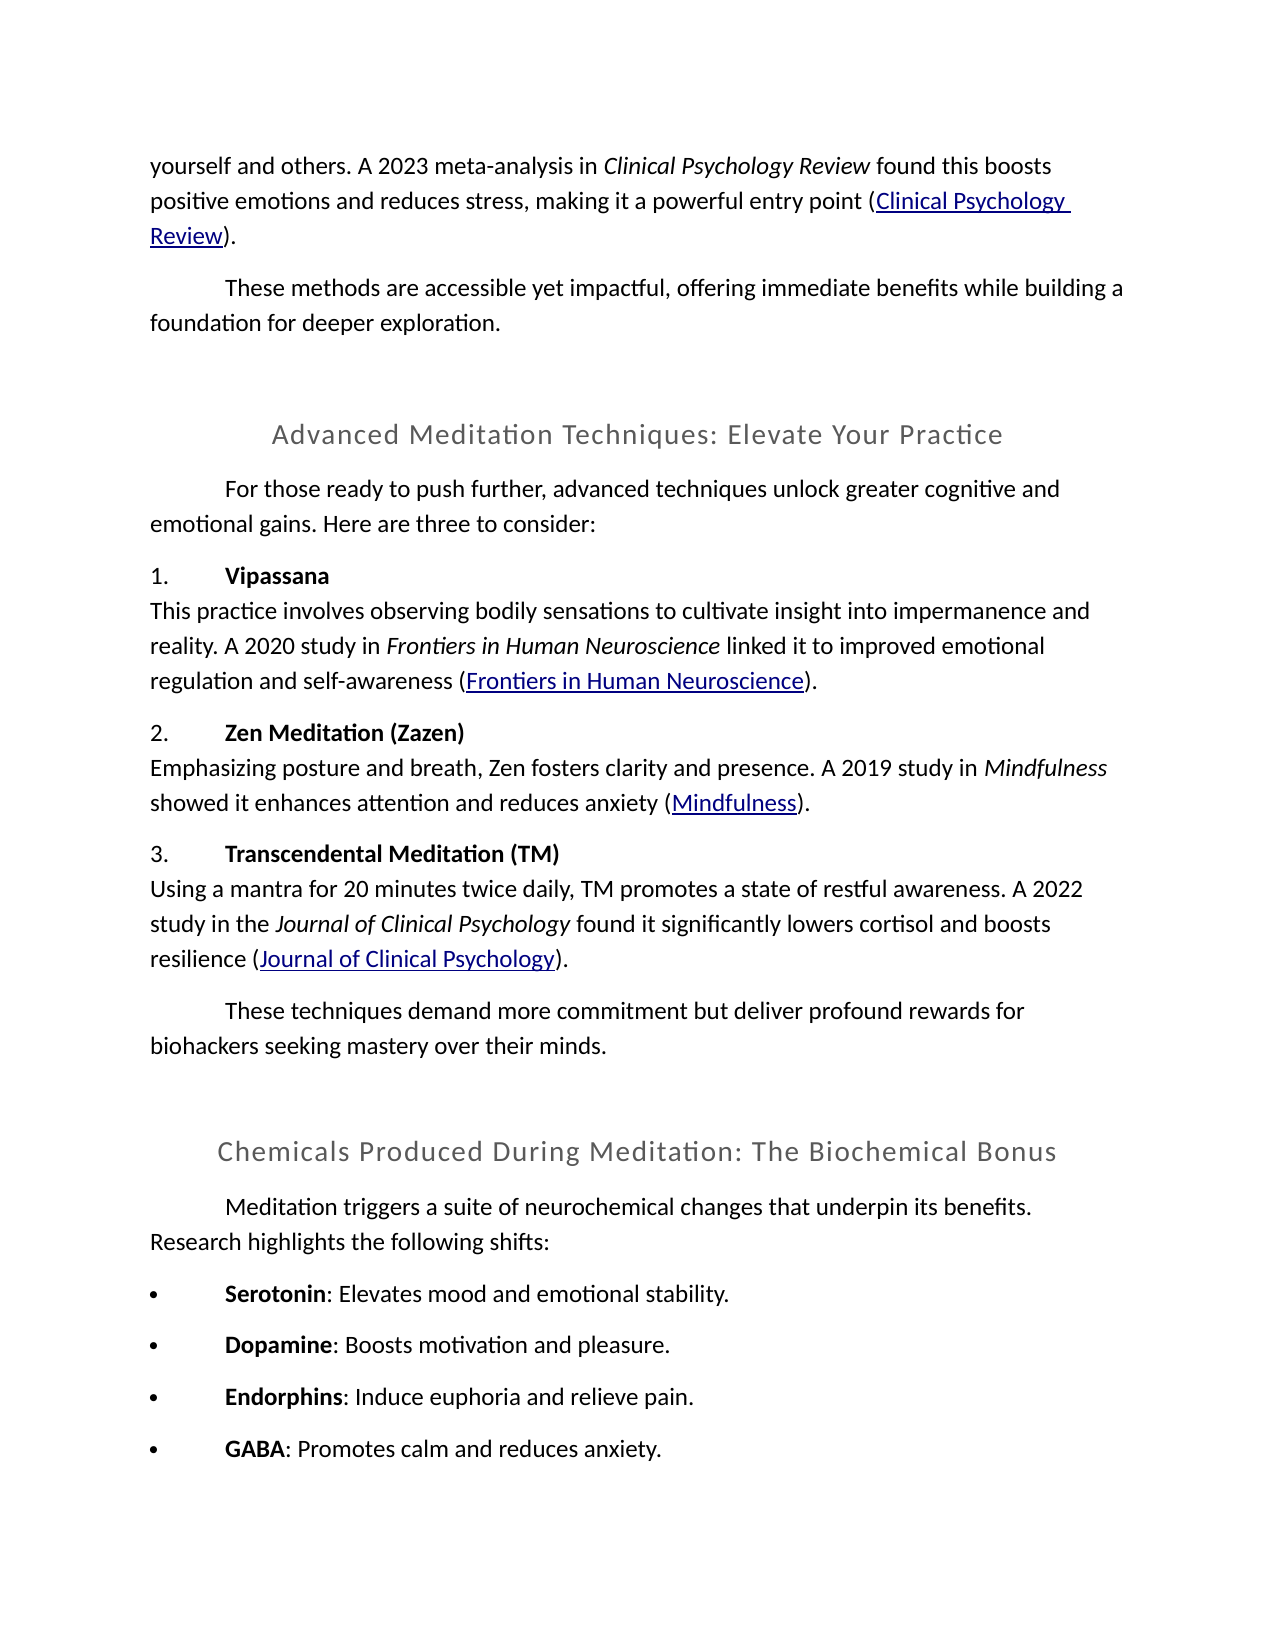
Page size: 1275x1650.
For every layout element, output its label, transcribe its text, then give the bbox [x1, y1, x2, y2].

subtitle Advanced Meditation Techniques: Elevate Your Practice [150, 416, 1125, 452]
text For those ready to push further, advanced techniques unlock greater cognitive and emotional gains. Here are three to consider: [150, 473, 1125, 539]
list Vipassana This practice involves observing bodily sensations to cultivate insight into impermanence and reality. A 2020 study in Frontiers in Human Neuroscience linked it to improved emotional regulation and self-awareness (Frontiers in Human Neuroscience). [150, 560, 1125, 696]
text These techniques demand more commitment but deliver profound rewards for biohackers seeking mastery over their minds. [150, 995, 1125, 1061]
list Dopamine: Boosts motivation and pleasure. [150, 1329, 1125, 1360]
text These methods are accessible yet impactful, offering immediate benefits while building a foundation for deeper exploration. [150, 272, 1125, 337]
list Serotonin: Elevates mood and emotional stability. [150, 1278, 1125, 1308]
list Zen Meditation (Zazen) Emphasizing posture and breath, Zen fosters clarity and presence. A 2019 study in Mindfulness showed it enhances attention and reduces anxiety (Mindfulness). [150, 717, 1125, 817]
list Endorphins: Induce euphoria and relieve pain. [150, 1381, 1125, 1412]
list yourself and others. A 2023 meta-analysis in Clinical Psychology Review found this boosts positive emotions and reduces stress, making it a powerful entry point (Clinical Psychology Review). [150, 150, 1125, 251]
list Transcendental Meditation (TM) Using a mantra for 20 minutes twice daily, TM promotes a state of restful awareness. A 2022 study in the Journal of Clinical Psychology found it significantly lowers cortisol and boosts resilience (Journal of Clinical Psychology). [150, 838, 1125, 974]
subtitle Chemicals Produced During Meditation: The Biochemical Bonus [150, 1133, 1125, 1169]
text Meditation triggers a suite of neurochemical changes that underpin its benefits. Research highlights the following shifts: [150, 1191, 1125, 1257]
list GABA: Promotes calm and reduces anxiety. [150, 1433, 1125, 1463]
